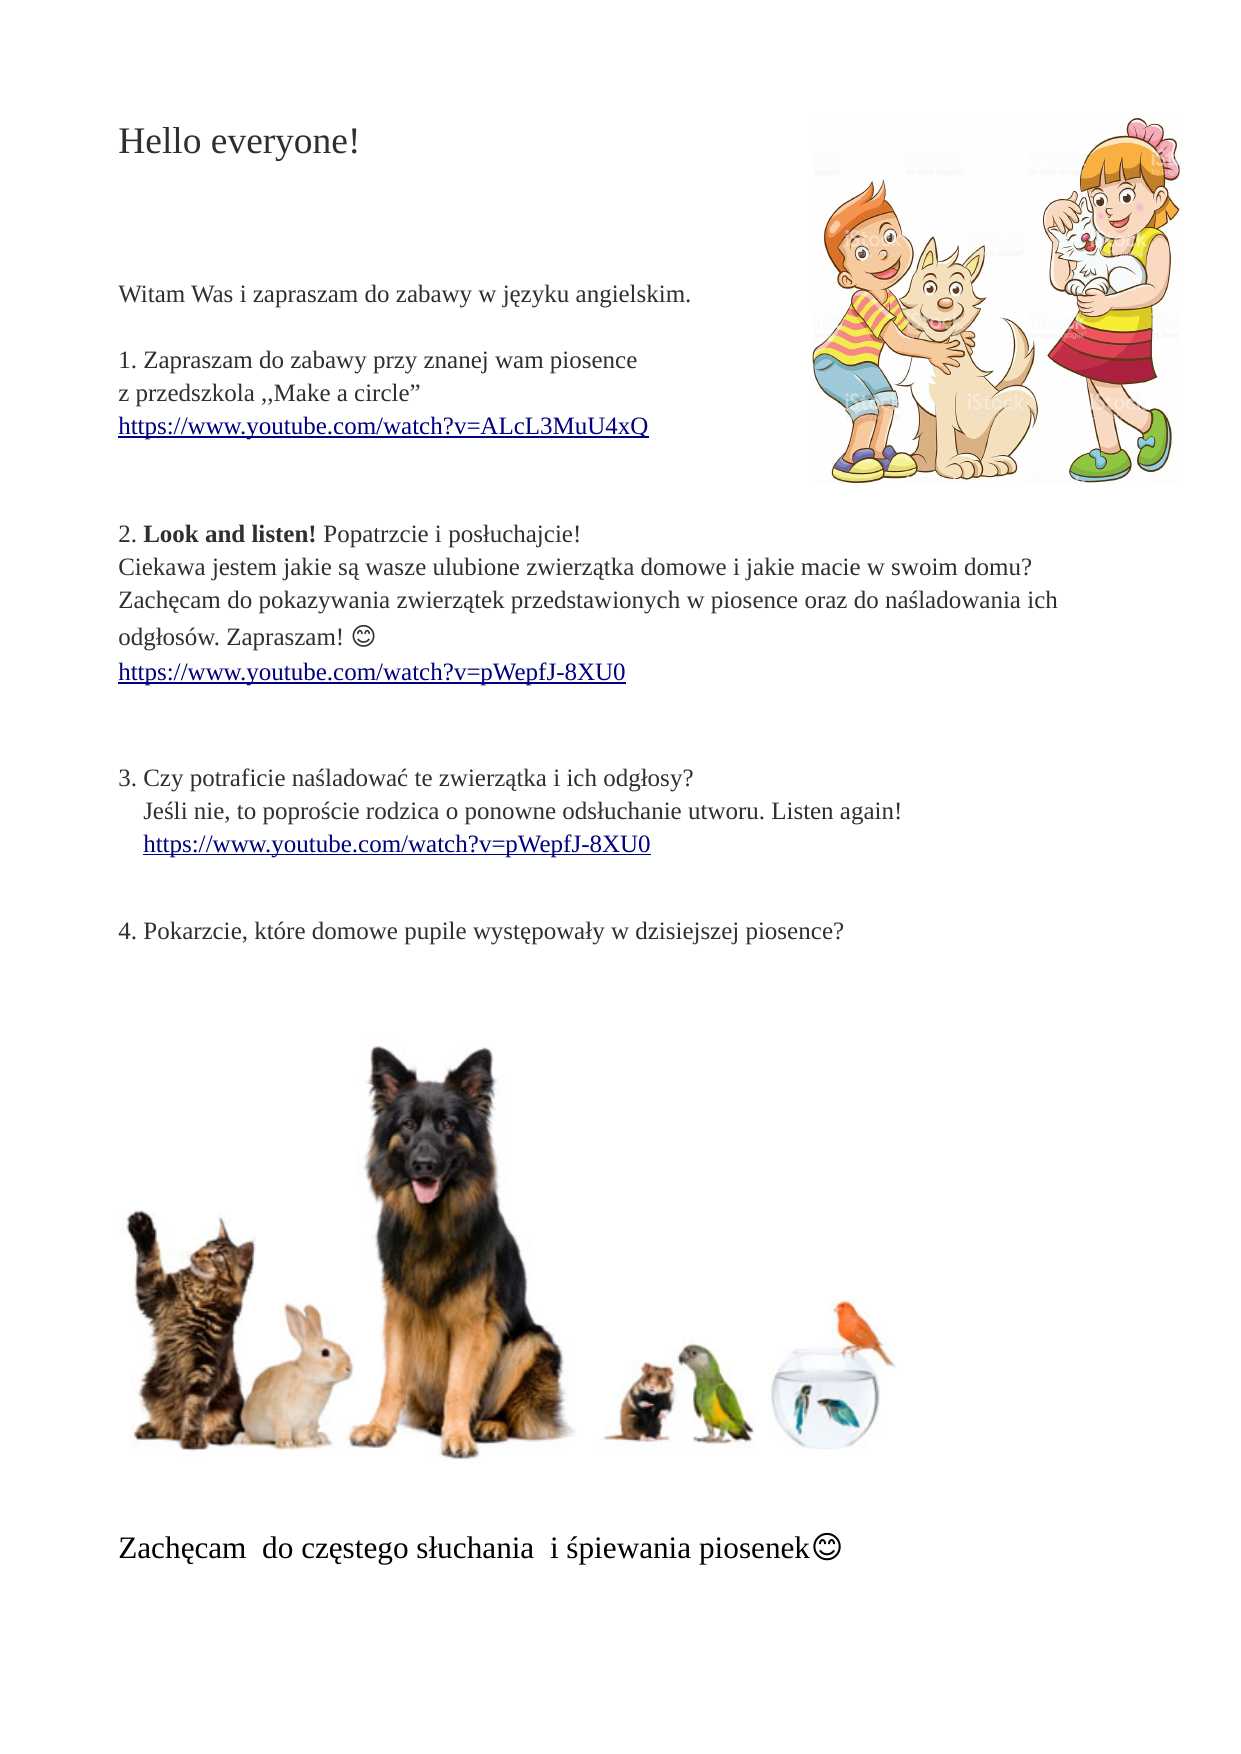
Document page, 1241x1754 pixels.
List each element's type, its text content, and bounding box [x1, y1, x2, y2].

text Witam Was i zapraszam do zabawy w języku angielskim. 1. Zapraszam do zabawy przy znanej wam piosence z przedszkola ,,Make a circle” https://www.youtube.com/watch?v=ALcL3MuU4xQ [118, 279, 812, 440]
text 3. Czy potraficie naśladować te zwierzątka i ich odgłosy? Jeśli nie, to poproście rodzica o ponowne odsłuchanie utworu. Listen again! https://www.youtube.com/watch?v=pWepfJ-8XU0 [118, 763, 1122, 858]
text 2. Look and listen! Popatrzcie i posłuchajcie! Ciekawa jestem jakie są wasze ulubione zwierzątka domowe i jakie macie w swoim domu? Zachęcam do pokazywania zwierzątek przedstawionych w piosence oraz do naśladowania ich odgłosów. Zapraszam! 😊 https://www.youtube.com/watch?v=pWepfJ-8XU0 [118, 519, 1122, 686]
text Hello everyone! [118, 118, 812, 161]
text Zachęcam do częstego słuchania i śpiewania piosenek😊 [118, 970, 1122, 1568]
text 4. Pokarzcie, które domowe pupile występowały w dzisiejszej piosence? [118, 883, 1122, 944]
